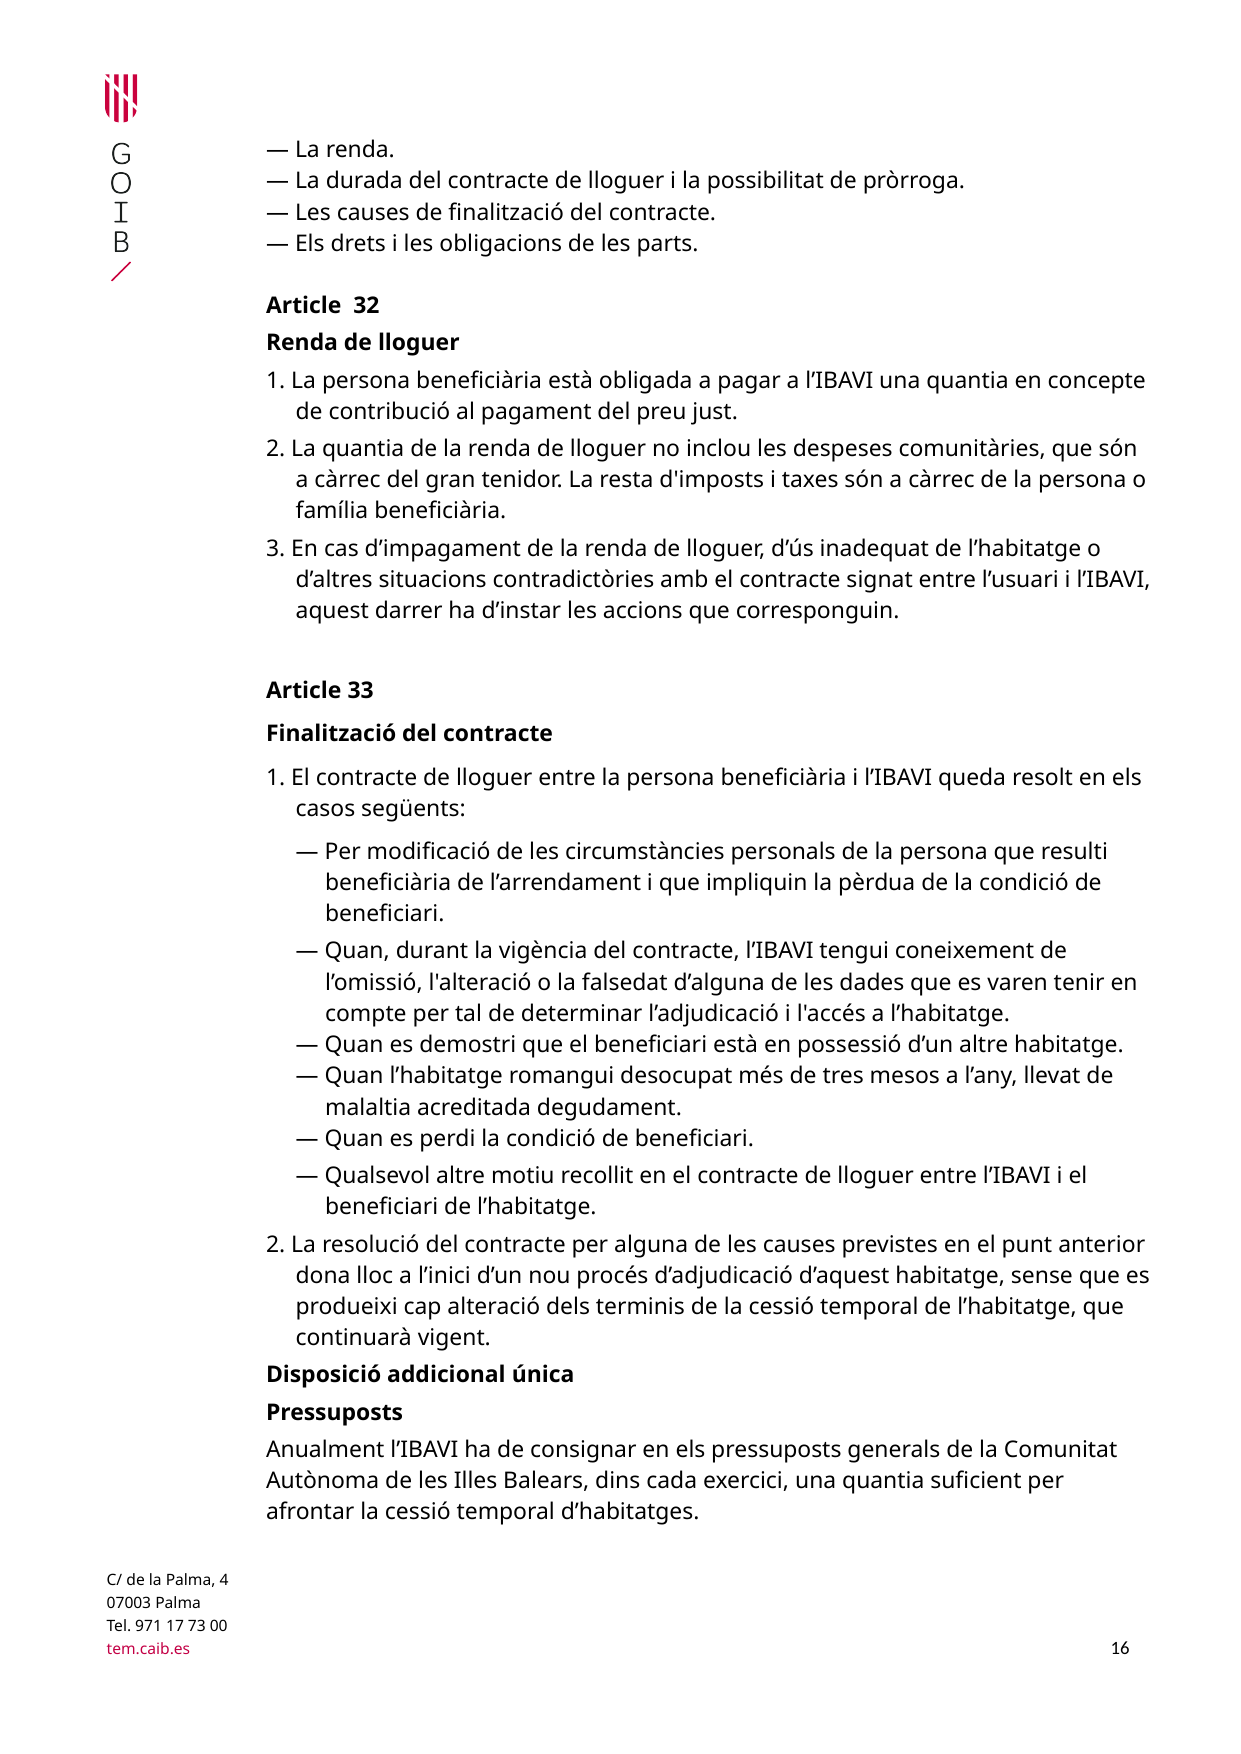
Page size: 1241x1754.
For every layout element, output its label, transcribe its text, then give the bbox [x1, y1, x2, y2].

text — Els drets i les obligacions de les parts. [266, 227, 1152, 258]
text 2. La resolució del contracte per alguna de les causes previstes en el punt anterior dona lloc a l’inici d’un nou procés d’adjudicació d’aquest habitatge, sense que es produeixi cap alteració dels terminis de la cessió temporal de l’habitatge, que continuarà vigent. [266, 1227, 1152, 1352]
text Article 32 [266, 289, 1152, 320]
text Anualment l’IBAVI ha de consignar en els pressuposts generals de la Comunitat Autònoma de les Illes Balears, dins cada exercici, una quantia suficient per afrontar la cessió temporal d’habitatges. [266, 1433, 1152, 1527]
text — La renda. [266, 133, 1152, 164]
text Article 33 [266, 674, 1152, 706]
text Pressuposts [266, 1396, 1152, 1427]
text Renda de lloguer [266, 326, 1152, 358]
text 2. La quantia de la renda de lloguer no inclou les despeses comunitàries, que són a càrrec del gran tenidor. La resta d'imposts i taxes són a càrrec de la persona o família beneficiària. [266, 432, 1152, 526]
text — Quan es demostri que el beneficiari està en possessió d’un altre habitatge. [295, 1028, 1152, 1059]
picture [76, 51, 166, 312]
text — Quan l’habitatge romangui desocupat més de tres mesos a l’any, llevat de malaltia acreditada degudament. [295, 1059, 1152, 1122]
text — Qualsevol altre motiu recollit en el contracte de lloguer entre l’IBAVI i el beneficiari de l’habitatge. [295, 1159, 1152, 1222]
text — Per modificació de les circumstàncies personals de la persona que resulti beneficiària de l’arrendament i que impliquin la pèrdua de la condició de beneficiari. [295, 835, 1152, 928]
text — La durada del contracte de lloguer i la possibilitat de pròrroga. [266, 164, 1152, 195]
text Finalització del contracte [266, 717, 1152, 749]
text 3. En cas d’impagament de la renda de lloguer, d’ús inadequat de l’habitatge o d’altres situacions contradictòries amb el contracte signat entre l’usuari i l’IBAVI, aquest darrer ha d’instar les accions que corresponguin. [266, 532, 1152, 625]
text — Quan, durant la vigència del contracte, l’IBAVI tengui coneixement de l’omissió, l'alteració o la falsedat d’alguna de les dades que es varen tenir en compte per tal de determinar l’adjudicació i l'accés a l’habitatge. [295, 934, 1152, 1028]
text 1. La persona beneficiària està obligada a pagar a l’IBAVI una quantia en concepte de contribució al pagament del preu just. [266, 363, 1152, 426]
text 1. El contracte de lloguer entre la persona beneficiària i l’IBAVI queda resolt en els casos següents: [266, 760, 1152, 823]
text — Quan es perdi la condició de beneficiari. [295, 1122, 1152, 1153]
text — Les causes de finalització del contracte. [266, 195, 1152, 227]
text Disposició addicional única [266, 1358, 1152, 1390]
